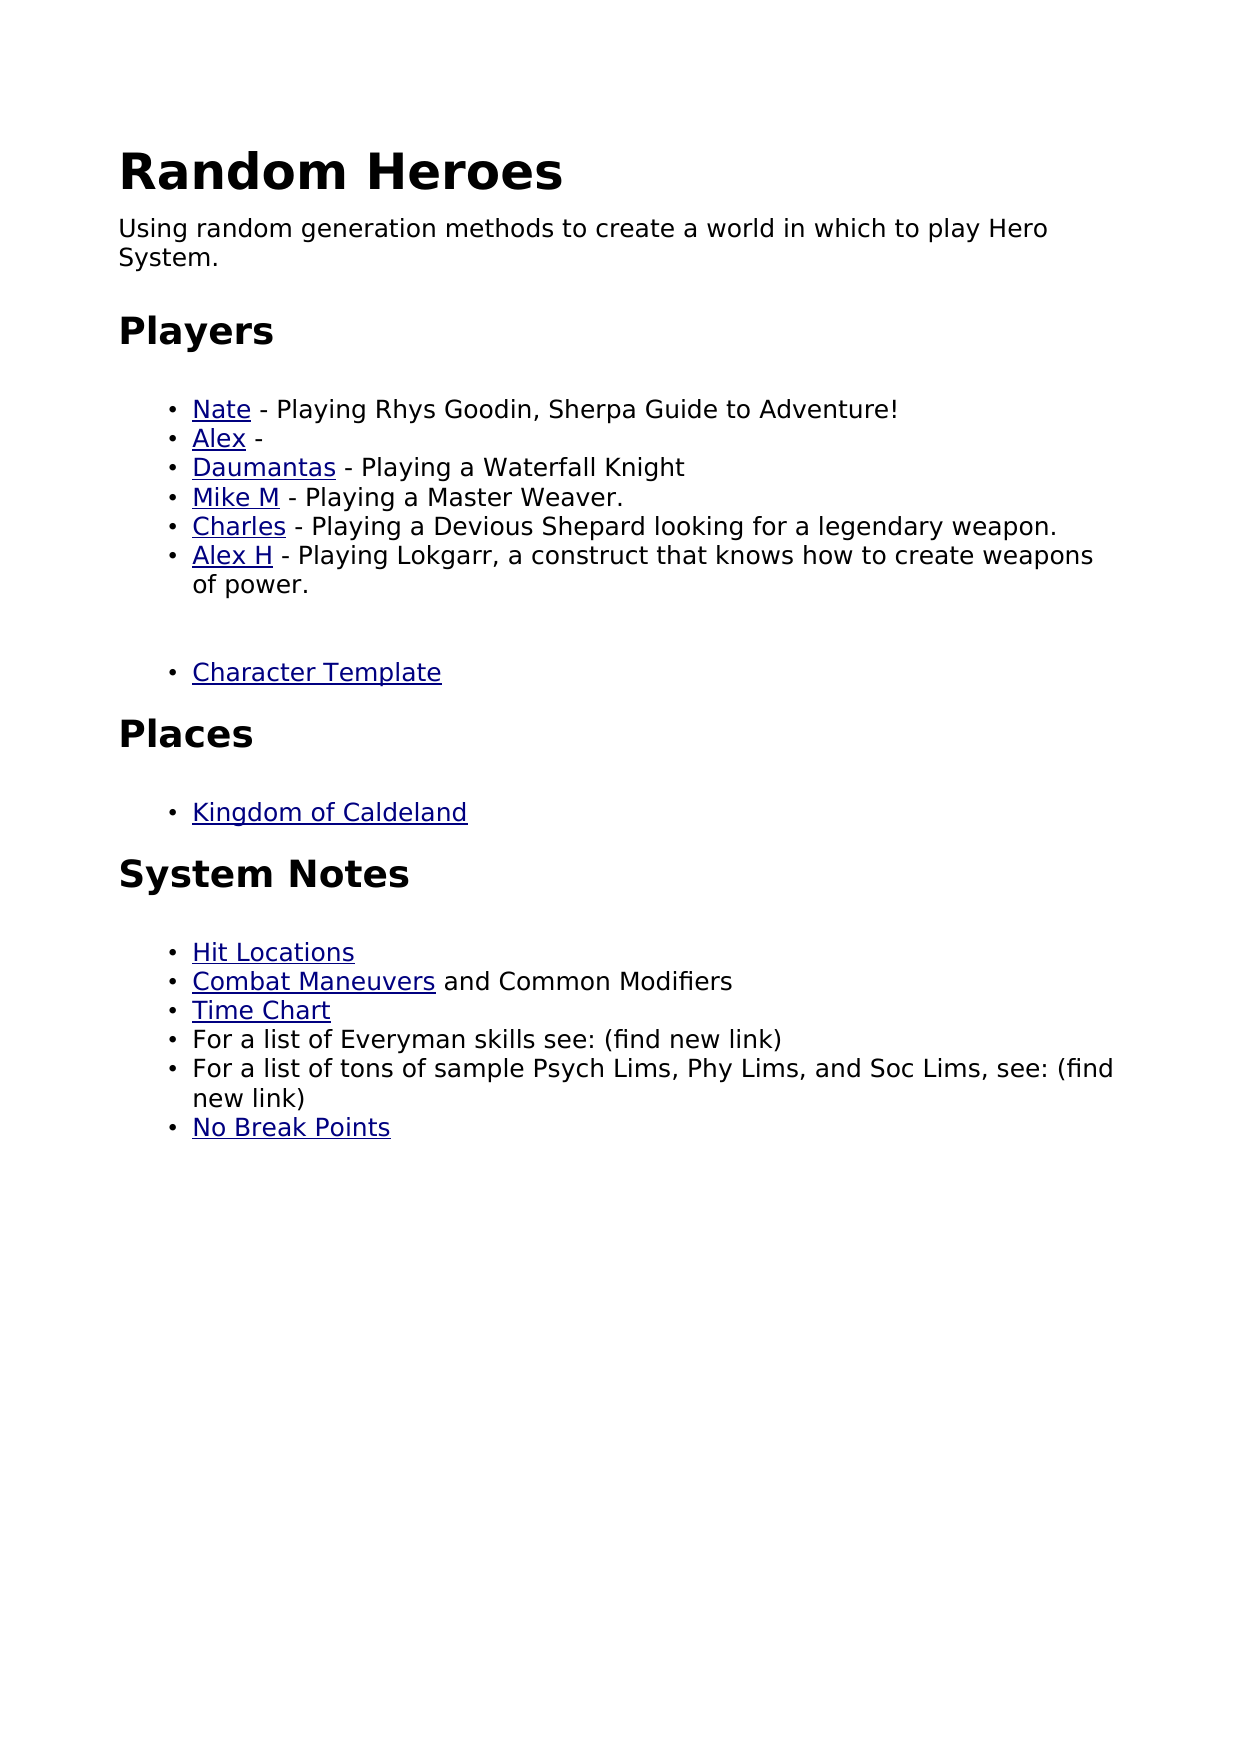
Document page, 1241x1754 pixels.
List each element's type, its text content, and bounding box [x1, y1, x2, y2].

list For a list of Everyman skills see: (find new link) [177, 1026, 1122, 1055]
list Mike M - Playing a Master Weaver. [177, 483, 1122, 512]
subtitle Places [118, 713, 1122, 756]
subtitle System Notes [118, 852, 1122, 896]
subtitle Players [118, 310, 1122, 353]
list No Break Points [177, 1113, 1122, 1142]
list For a list of tons of sample Psych Lims, Phy Lims, and Soc Lims, see: (find new link) [177, 1055, 1122, 1113]
list Character Template [177, 658, 1122, 688]
list Alex H - Playing Lokgarr, a construct that knows how to create weapons of power. [177, 541, 1122, 599]
list Hit Locations [177, 938, 1122, 967]
list Kingdom of Caldeland [177, 798, 1122, 827]
list Nate - Playing Rhys Goodin, Sherpa Guide to Adventure! [177, 395, 1122, 424]
subtitle Random Heroes [118, 143, 1122, 201]
list Time Chart [177, 996, 1122, 1026]
list Alex - [177, 424, 1122, 454]
list Charles - Playing a Devious Shepard looking for a legendary weapon. [177, 512, 1122, 541]
list Combat Maneuvers and Common Modifiers [177, 967, 1122, 996]
list Daumantas - Playing a Waterfall Knight [177, 454, 1122, 483]
text Using random generation methods to create a world in which to play Hero System. [118, 214, 1122, 272]
